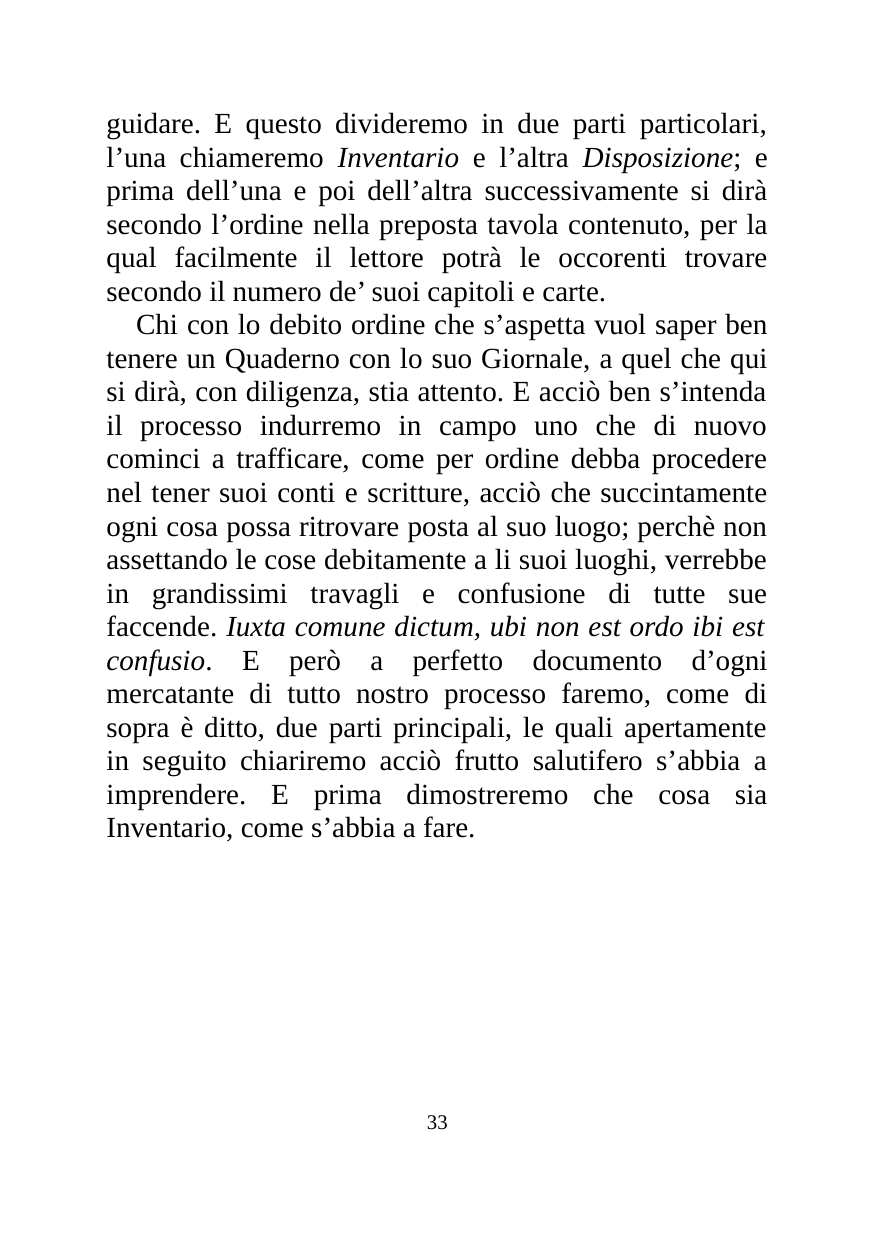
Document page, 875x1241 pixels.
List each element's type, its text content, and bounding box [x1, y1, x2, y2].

text Chi con lo debito ordine che s’aspetta vuol saper ben tenere un Quaderno con lo suo Giornale, a quel che qui si dirà, con diligenza, stia attento. E acciò ben s’intenda il processo indurremo in campo uno che di nuovo cominci a trafficare, come per ordine debba procedere nel tener suoi conti e scritture, acciò che succintamente ogni cosa possa ritrovare posta al suo luogo; perchè non assettando le cose debitamente a li suoi luoghi, verrebbe in grandissimi travagli e confusione di tutte sue faccende. Iuxta comune dictum, ubi non est ordo ibi est confusio. E però a perfetto documento d’ogni mercatante di tutto nostro processo faremo, come di sopra è ditto, due parti principali, le quali apertamente in seguito chiariremo acciò frutto salutifero s’abbia a imprendere. E prima dimostreremo che cosa sia Inventario, come s’abbia a fare. [106, 307, 768, 844]
text guidare. E questo divideremo in due parti particolari, l’una chiameremo Inventario e l’altra Disposizione; e prima dell’una e poi dell’altra successivamente si dirà secondo l’ordine nella preposta tavola contenuto, per la qual facilmente il lettore potrà le occorenti trovare secondo il numero de’ suoi capitoli e carte. [106, 106, 768, 307]
